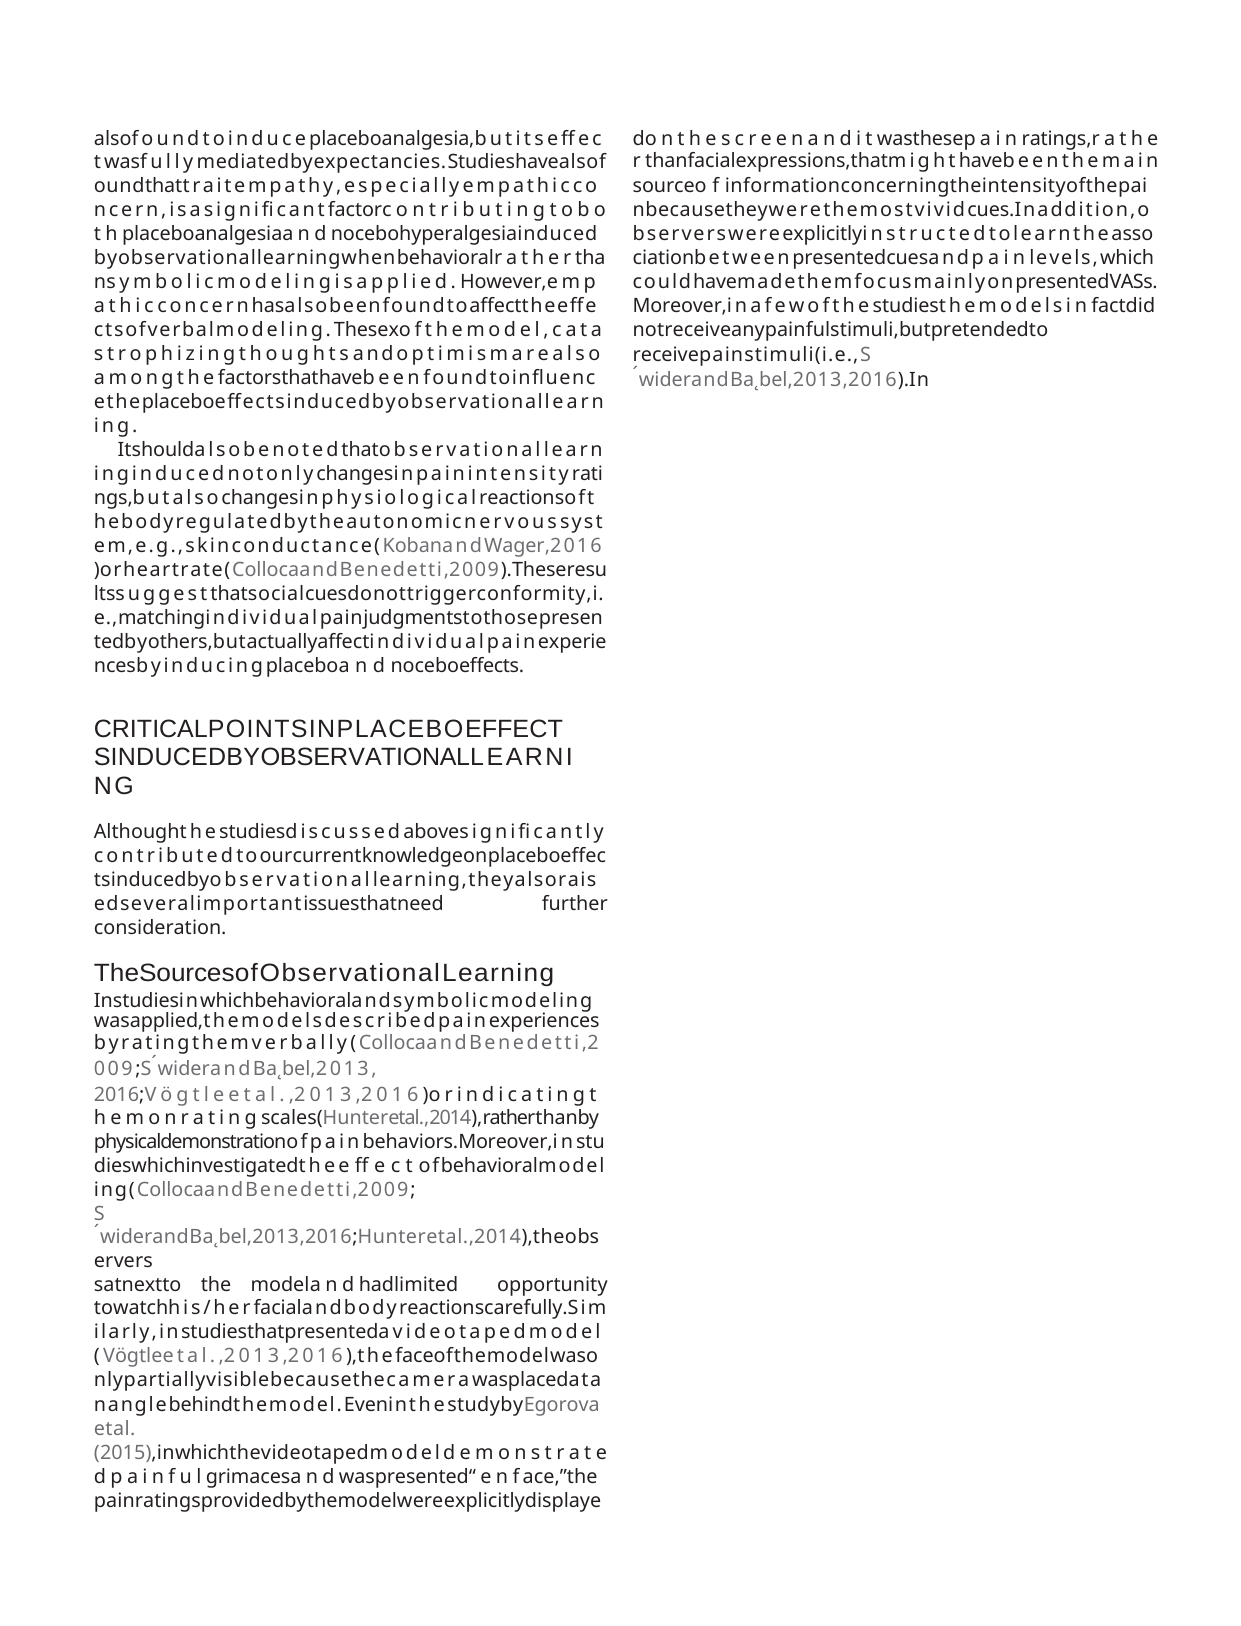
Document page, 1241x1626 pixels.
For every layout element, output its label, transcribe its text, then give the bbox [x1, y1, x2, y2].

text 2016;Vögtleetal.,2013,2016)orindicatingthemonratingscales(Hunteretal.,2014),ratherthanbyphysicaldemonstrationofpainbehaviors.Moreover,instudieswhichinvestigatedtheeffectofbehavioralmodeling(CollocaandBenedetti,2009; [94, 1082, 607, 1202]
text donthescreenanditwasthesepainratings,ratherthanfacialexpressions,thatmighthavebeenthemainsourceofinformationconcerningtheintensityofthepainbecausetheywerethemostvividcues.Inaddition,observerswereexplicitlyinstructedtolearntheassociationbetweenpresentedcuesandpainlevels,whichcouldhavemadethemfocusmainlyonpresentedVASs.Moreover,inafewofthestudiesthemodelsinfactdidnotreceiveanypainfulstimuli,butpretendedto [632, 126, 1159, 342]
text alsofoundtoinduceplaceboanalgesia,butitseffectwasfullymediatedbyexpectancies.Studieshavealsofoundthattraitempathy,especiallyempathicconcern,isasignificantfactorcontributingtobothplaceboanalgesiaandnocebohyperalgesiainducedbyobservationallearningwhenbehavioralratherthansymbolicmodelingisapplied.However,empathicconcernhasalsobeenfoundtoaffecttheeffectsofverbalmodeling.Thesexofthemodel,catastrophizingthoughtsandoptimismarealsoamongthefactorsthathavebeenfoundtoinfluencetheplaceboeffectsinducedbyobservationallearning. [94, 126, 607, 437]
subtitle TheSourcesofObservationalLearning [94, 958, 607, 986]
text Itshouldalsobenotedthatobservationallearninginducednotonlychangesinpainintensityratings,butalsochangesinphysiologicalreactionsofthebodyregulatedbytheautonomicnervoussystem,e.g.,skinconductance(KobanandWager,2016)orheartrate(CollocaandBenedetti,2009).Theseresultssuggestthatsocialcuesdonottriggerconformity,i.e.,matchingindividualpainjudgmentstothosepresentedbyothers,butactuallyaffectindividualpainexperiencesbyinducingplaceboandnoceboeffects. [94, 437, 607, 677]
text Althoughthestudiesdiscussedabovesignificantlycontributedtoourcurrentknowledgeonplaceboeffectsinducedbyobservationallearning,theyalsoraisedseveralimportantissuesthatneed further consideration. [94, 819, 607, 939]
text satnextto the modelandhadlimited opportunity towatchhis/herfacialandbodyreactionscarefully.Similarly,instudiesthatpresentedavideotapedmodel(Vögtleetal.,2013,2016),thefaceofthemodelwasonlypartiallyvisiblebecausethecamerawasplacedatananglebehindthemodel.EveninthestudybyEgorovaetal.(2015),inwhichthevideotapedmodeldemonstratedpainfulgrimacesandwaspresented“enface,”thepainratingsprovidedbythemodelwereexplicitlydisplaye [94, 1272, 607, 1513]
text Instudiesinwhichbehavioralandsymbolicmodelingwasapplied,themodelsdescribedpainexperiencesbyratingthemverbally(CollocaandBenedetti,2009;S´widerandBa˛bel,2013, [94, 990, 607, 1081]
text S´widerandBa˛bel,2013,2016;Hunteretal.,2014),theobservers [94, 1202, 607, 1272]
text receivepainstimuli(i.e.,S´widerandBa˛bel,2013,2016).In [632, 342, 1159, 391]
subtitle CRITICALPOINTSINPLACEBOEFFECTSINDUCEDBYOBSERVATIONALLEARNING [94, 714, 574, 800]
